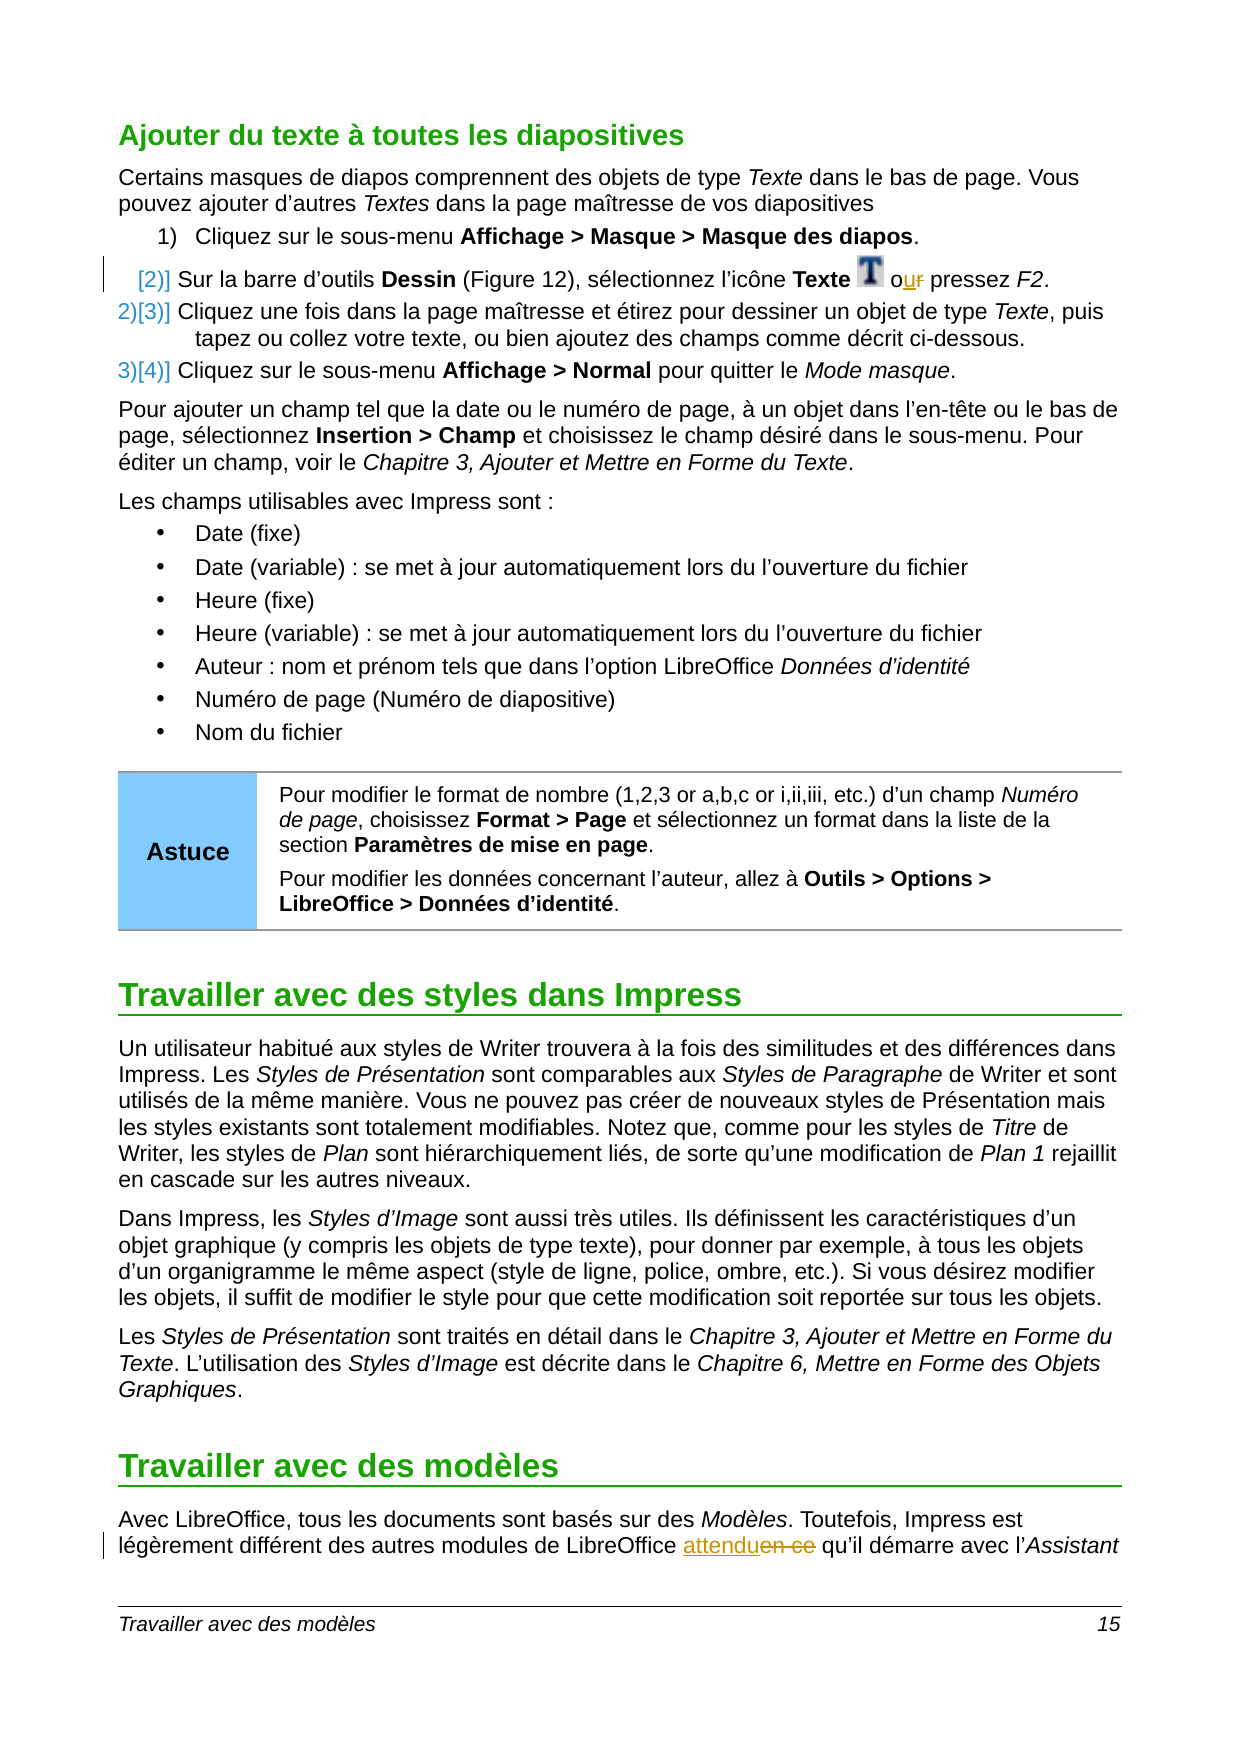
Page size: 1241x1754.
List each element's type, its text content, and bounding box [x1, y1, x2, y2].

list Heure (fixe) [156, 587, 1122, 613]
text Pour ajouter un champ tel que la date ou le numéro de page, à un objet dans l’en-tête ou le bas de page, sélectionnez Insertion > Champ et choisissez le champ désiré dans le sous-menu. Pour éditer un champ, voir le Chapitre 3, Ajouter et Mettre en Forme du Texte. [118, 396, 1122, 475]
list Sur la barre d’outils Dessin (Figure 12), sélectionnez l’icône Texte ou pressez F2. [177, 256, 1122, 292]
text Les Styles de Présentation sont traités en détail dans le Chapitre 3, Ajouter et Mettre en Forme du Texte. L’utilisation des Styles d’Image est décrite dans le Chapitre 6, Mettre en Forme des Objets Graphiques. [118, 1323, 1122, 1402]
list Nom du fichier [156, 719, 1122, 746]
list Date (fixe) [156, 520, 1122, 547]
list Les champs utilisables avec Impress sont : [118, 488, 1122, 514]
list Auteur : nom et prénom tels que dans l’option LibreOffice Données d’identité [156, 653, 1122, 680]
table_header Pour modifier le format de nombre (1,2,3 or a,b,c or i,ii,iii, etc.) d’un champ Numéro de page, choisissez Format > Page et sélectionnez un format dans la liste de la section Paramètres de mise en page. Pour modifier les données concernant l’auteur, allez à Outils > Options > LibreOffice > Données d’identité. [258, 773, 1122, 929]
text Dans Impress, les Styles d’Image sont aussi très utiles. Ils définissent les caractéristiques d’un objet graphique (y compris les objets de type texte), pour donner par exemple, à tous les objets d’un organigramme le même aspect (style de ligne, police, ombre, etc.). Si vous désirez modifier les objets, il suffit de modifier le style pour que cette modification soit reportée sur tous les objets. [118, 1205, 1122, 1311]
table_header Astuce [118, 773, 257, 929]
text Un utilisateur habitué aux styles de Writer trouvera à la fois des similitudes et des différences dans Impress. Les Styles de Présentation sont comparables aux Styles de Paragraphe de Writer et sont utilisés de la même manière. Vous ne pouvez pas créer de nouveaux styles de Présentation mais les styles existants sont totalement modifiables. Notez que, comme pour les styles de Titre de Writer, les styles de Plan sont hiérarchiquement liés, de sorte qu’une modification de Plan 1 rejaillit en cascade sur les autres niveaux. [118, 1034, 1122, 1193]
picture [856, 255, 884, 287]
list Date (variable) : se met à jour automatiquement lors du l’ouverture du fichier [156, 553, 1122, 580]
list Cliquez une fois dans la page maîtresse et étirez pour dessiner un objet de type Texte, puis tapez ou collez votre texte, ou bien ajoutez des champs comme décrit ci-dessous. [177, 298, 1122, 351]
list Certains masques de diapos comprennent des objets de type Texte dans le bas de page. Vous pouvez ajouter d’autres Textes dans la page maîtresse de vos diapositives [118, 164, 1122, 217]
subtitle Travailler avec des styles dans Impress [118, 975, 1122, 1014]
list Cliquez sur le sous-menu Affichage > Normal pour quitter le Mode masque. [177, 357, 1122, 383]
subtitle Travailler avec des modèles [118, 1447, 1122, 1485]
list Cliquez sur le sous-menu Affichage > Masque > Masque des diapos. [177, 223, 1122, 249]
list Numéro de page (Numéro de diapositive) [156, 686, 1122, 713]
subtitle Ajouter du texte à toutes les diapositives [118, 118, 1122, 152]
list Heure (variable) : se met à jour automatiquement lors du l’ouverture du fichier [156, 620, 1122, 647]
text Avec LibreOffice, tous les documents sont basés sur des Modèles. Toutefois, Impress est légèrement différent des autres modules de LibreOffice attendu qu’il démarre avec l’Assistant [118, 1506, 1122, 1559]
